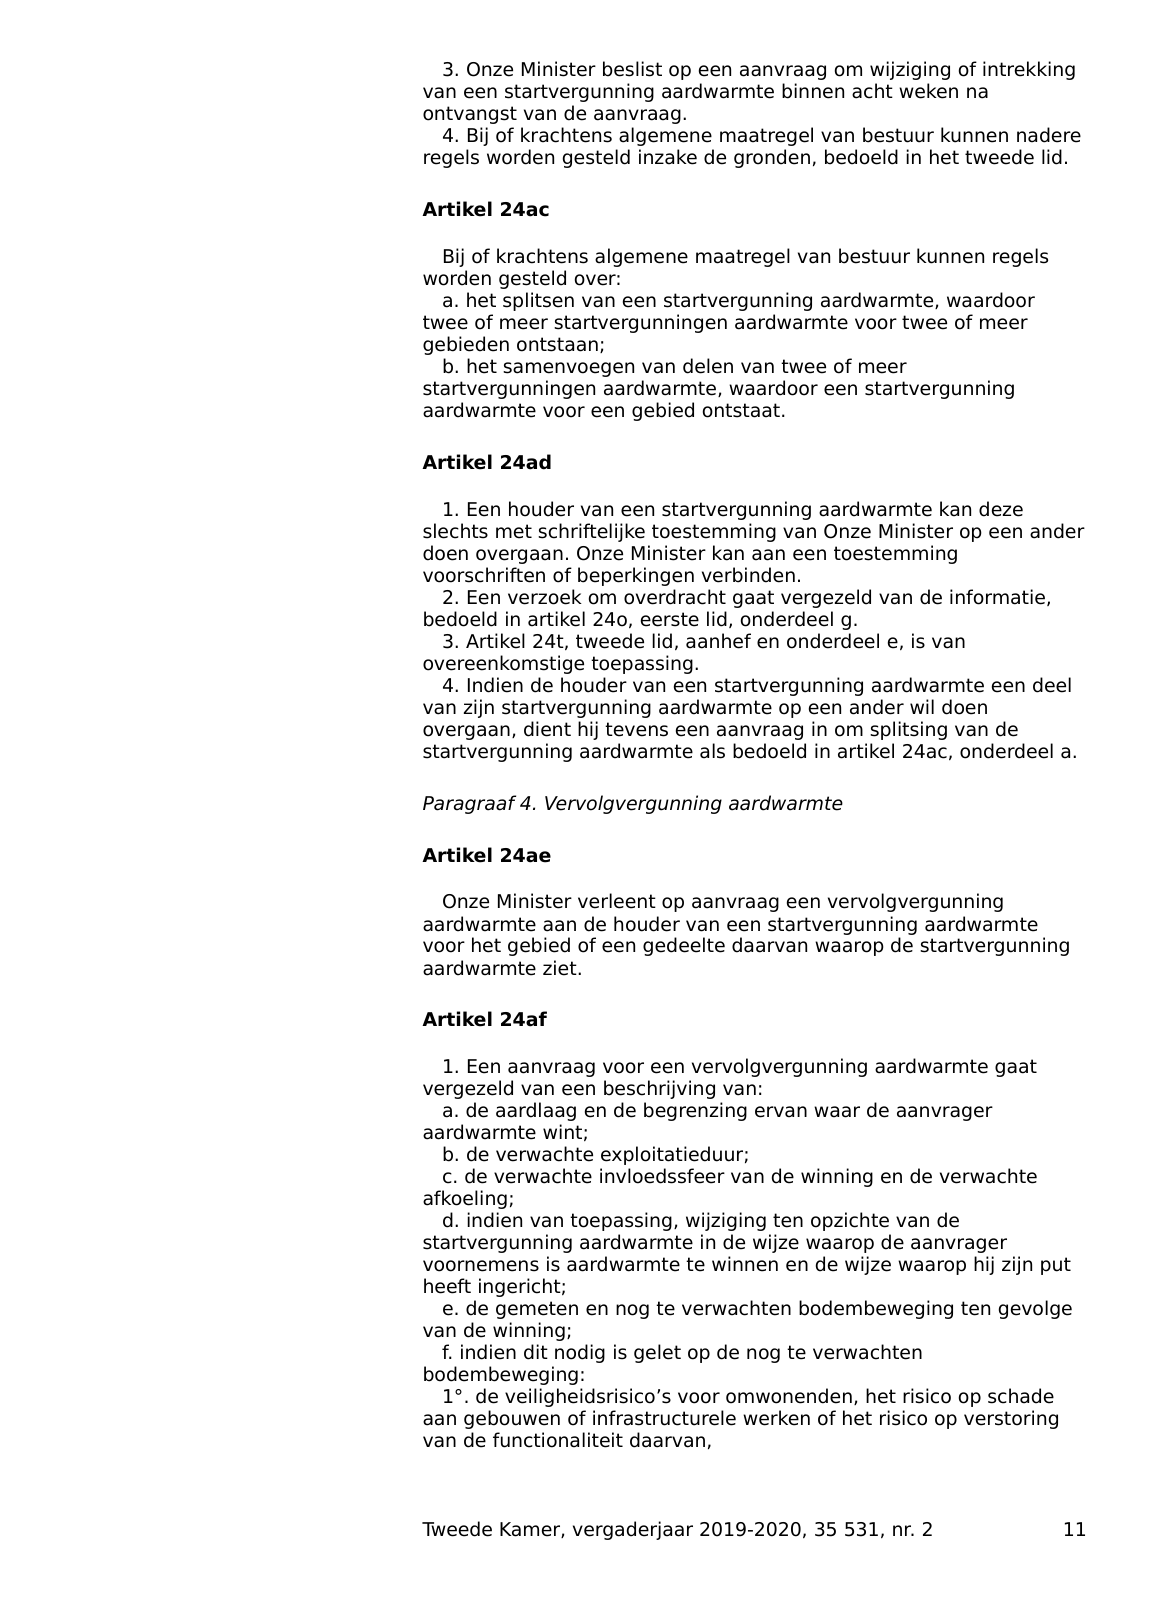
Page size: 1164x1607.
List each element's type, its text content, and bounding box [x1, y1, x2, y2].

subtitle Artikel 24ad [422, 452, 1087, 474]
text f. indien dit nodig is gelet op de nog te verwachten bodembeweging: [422, 1342, 1087, 1386]
text b. de verwachte exploitatieduur; [422, 1144, 1087, 1166]
text d. indien van toepassing, wijziging ten opzichte van de startvergunning aardwarmte in de wijze waarop de aanvrager voornemens is aardwarmte te winnen en de wijze waarop hij zijn put heeft ingericht; [422, 1210, 1087, 1298]
text a. de aardlaag en de begrenzing ervan waar de aanvrager aardwarmte wint; [422, 1100, 1087, 1144]
subtitle Artikel 24ae [422, 844, 1087, 866]
text c. de verwachte invloedssfeer van de winning en de verwachte afkoeling; [422, 1166, 1087, 1210]
text e. de gemeten en nog te verwachten bodembeweging ten gevolge van de winning; [422, 1298, 1087, 1342]
text 1. Een houder van een startvergunning aardwarmte kan deze slechts met schriftelijke toestemming van Onze Minister op een ander doen overgaan. Onze Minister kan aan een toestemming voorschriften of beperkingen verbinden. [422, 499, 1087, 587]
text 1°. de veiligheidsrisico’s voor omwonenden, het risico op schade aan gebouwen of infrastructurele werken of het risico op verstoring van de functionaliteit daarvan, [422, 1386, 1087, 1452]
text a. het splitsen van een startvergunning aardwarmte, waardoor twee of meer startvergunningen aardwarmte voor twee of meer gebieden ontstaan; [422, 290, 1087, 356]
text 1. Een aanvraag voor een vervolgvergunning aardwarmte gaat vergezeld van een beschrijving van: [422, 1056, 1087, 1100]
text 3. Onze Minister beslist op een aanvraag om wijziging of intrekking van een startvergunning aardwarmte binnen acht weken na ontvangst van de aanvraag. [422, 59, 1087, 125]
subtitle Paragraaf 4. Vervolgvergunning aardwarmte [422, 792, 1087, 814]
text 4. Bij of krachtens algemene maatregel van bestuur kunnen nadere regels worden gesteld inzake de gronden, bedoeld in het tweede lid. [422, 125, 1087, 169]
text 3. Artikel 24t, tweede lid, aanhef en onderdeel e, is van overeenkomstige toepassing. [422, 631, 1087, 674]
subtitle Artikel 24ac [422, 199, 1087, 221]
text Bij of krachtens algemene maatregel van bestuur kunnen regels worden gesteld over: [422, 246, 1087, 290]
subtitle Artikel 24af [422, 1009, 1087, 1031]
text b. het samenvoegen van delen van twee of meer startvergunningen aardwarmte, waardoor een startvergunning aardwarmte voor een gebied ontstaat. [422, 356, 1087, 422]
text 2. Een verzoek om overdracht gaat vergezeld van de informatie, bedoeld in artikel 24o, eerste lid, onderdeel g. [422, 587, 1087, 631]
text Onze Minister verleent op aanvraag een vervolgvergunning aardwarmte aan de houder van een startvergunning aardwarmte voor het gebied of een gedeelte daarvan waarop de startvergunning aardwarmte ziet. [422, 891, 1087, 979]
text 4. Indien de houder van een startvergunning aardwarmte een deel van zijn startvergunning aardwarmte op een ander wil doen overgaan, dient hij tevens een aanvraag in om splitsing van de startvergunning aardwarmte als bedoeld in artikel 24ac, onderdeel a. [422, 674, 1087, 762]
